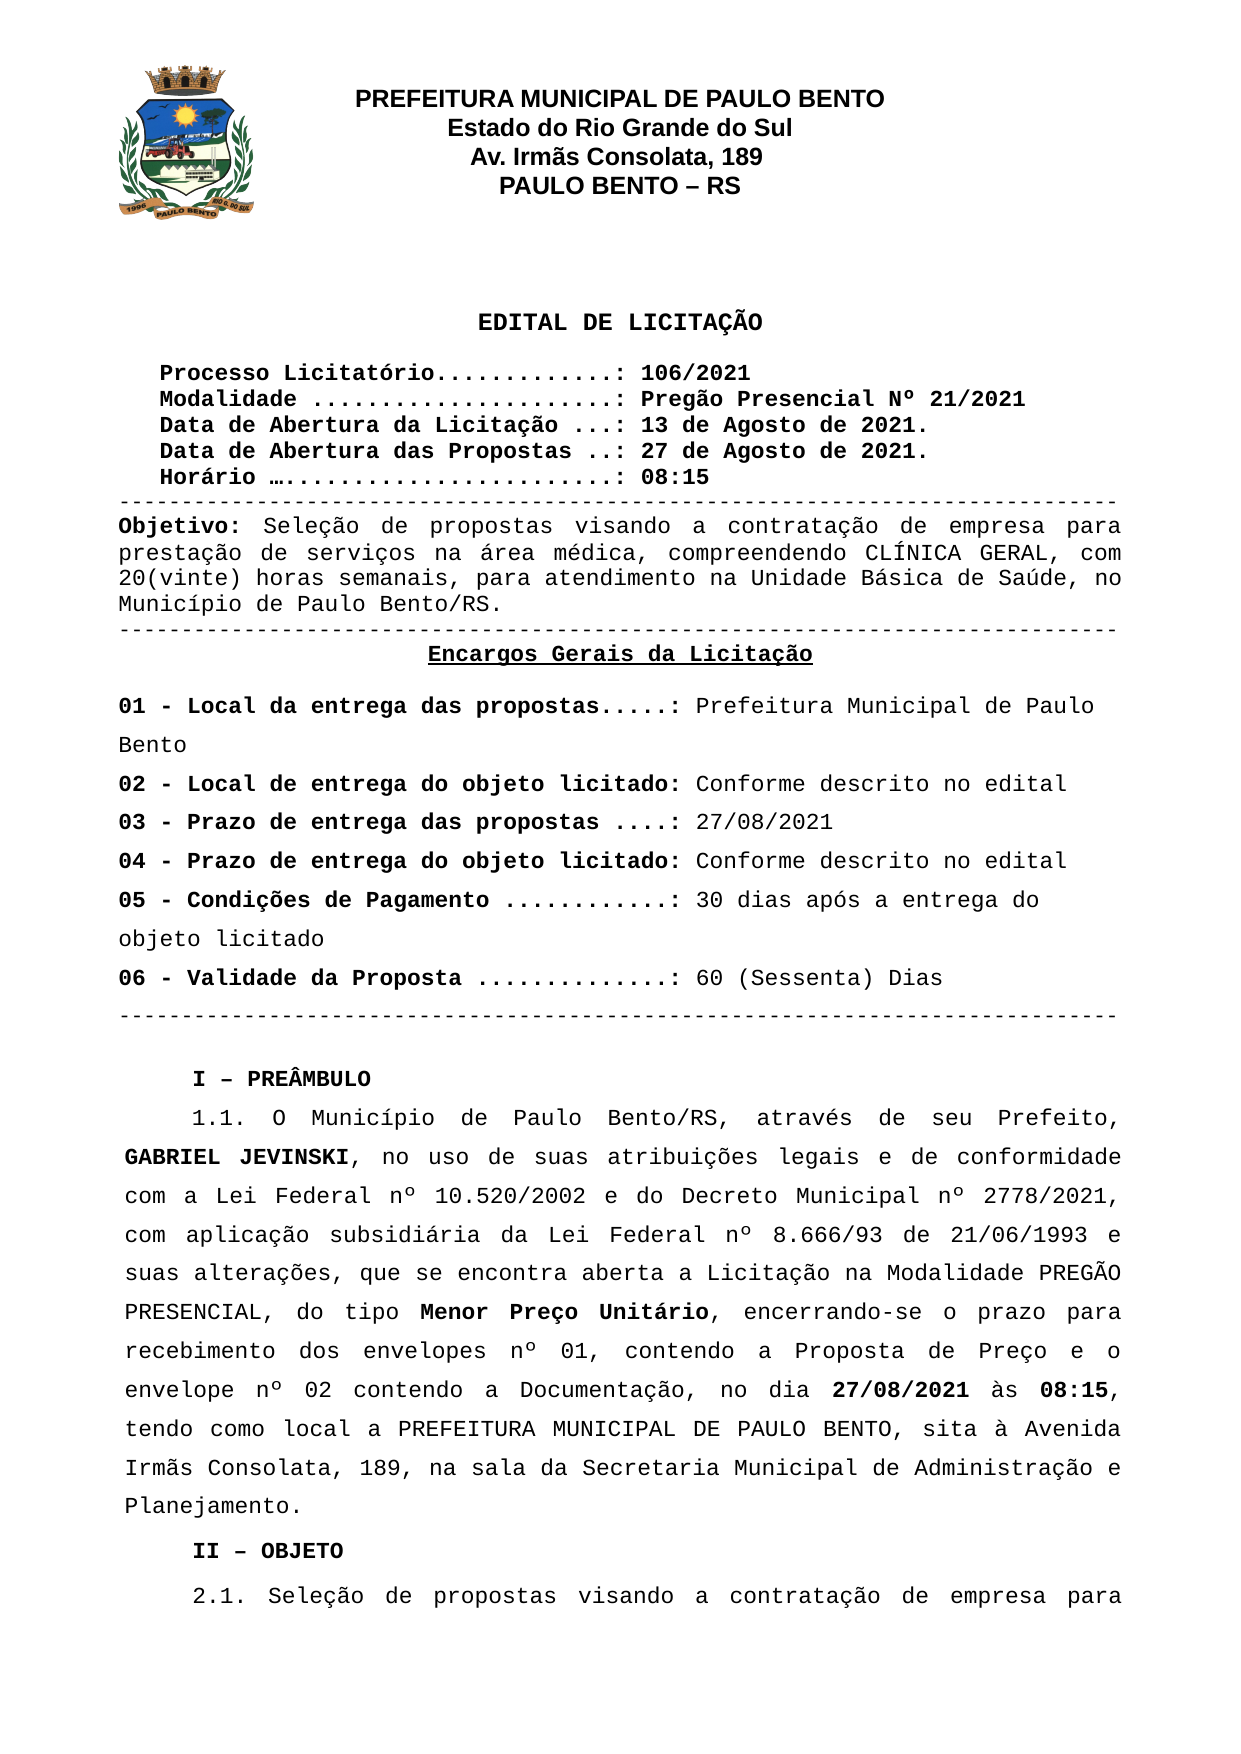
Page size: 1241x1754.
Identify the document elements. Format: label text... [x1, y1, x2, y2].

picture [118, 65, 254, 220]
text 03 - Prazo de entrega das propostas ....: 27/08/2021 [118, 811, 1122, 837]
text -------------------------------------------------------------------------------- [118, 1005, 1122, 1029]
text 2.1. Seleção de propostas visando a contratação de empresa para [118, 1584, 1122, 1610]
text 02 - Local de entrega do objeto licitado: Conforme descrito no edital [118, 772, 1122, 798]
text 05 - Condições de Pagamento ............: 30 dias após a entrega do objeto licitado [118, 888, 1122, 953]
text 04 - Prazo de entrega do objeto licitado: Conforme descrito no edital [118, 849, 1122, 876]
text EDITAL DE LICITAÇÃO [118, 309, 1122, 338]
text 06 - Validade da Proposta ..............: 60 (Sessenta) Dias [118, 966, 1122, 992]
text II – OBJETO [118, 1540, 1122, 1566]
text Modalidade ......................: Pregão Presencial Nº 21/2021 [118, 387, 1122, 413]
text -------------------------------------------------------------------------------- [118, 619, 1122, 642]
text -------------------------------------------------------------------------------- [118, 491, 1122, 515]
text 01 - Local da entrega das propostas.....: Prefeitura Municipal de Paulo Bento [118, 694, 1122, 759]
text 1.1. O Município de Paulo Bento/RS, através de seu Prefeito, GABRIEL JEVINSKI, no uso de suas atribuições legais e de conformidade com a Lei Federal nº 10.520/2002 e do Decreto Municipal nº 2778/2021, com aplicação subsidiária da Lei Federal nº 8.666/93 de 21/06/1993 e suas alterações, que se encontra aberta a Licitação na Modalidade PREGÃO PRESENCIAL, do tipo Menor Preço Unitário, encerrando-se o prazo para recebimento dos envelopes nº 01, contendo a Proposta de Preço e o envelope nº 02 contendo a Documentação, no dia 27/08/2021 às 08:15, tendo como local a PREFEITURA MUNICIPAL DE PAULO BENTO, sita à Avenida Irmãs Consolata, 189, na sala da Secretaria Municipal de Administração e Planejamento. [124, 1106, 1122, 1521]
text Data de Abertura da Licitação ...: 13 de Agosto de 2021. [118, 413, 1122, 439]
text Encargos Gerais da Licitação [118, 642, 1122, 668]
text I – PREÂMBULO [118, 1067, 1122, 1093]
text Objetivo: Seleção de propostas visando a contratação de empresa para prestação de serviços na área médica, compreendendo CLÍNICA GERAL, com 20(vinte) horas semanais, para atendimento na Unidade Básica de Saúde, no Município de Paulo Bento/RS. [118, 515, 1122, 619]
text Horário …........................: 08:15 [118, 465, 1122, 491]
text Processo Licitatório.............: 106/2021 [118, 362, 1122, 387]
text Data de Abertura das Propostas ..: 27 de Agosto de 2021. [118, 439, 1122, 465]
